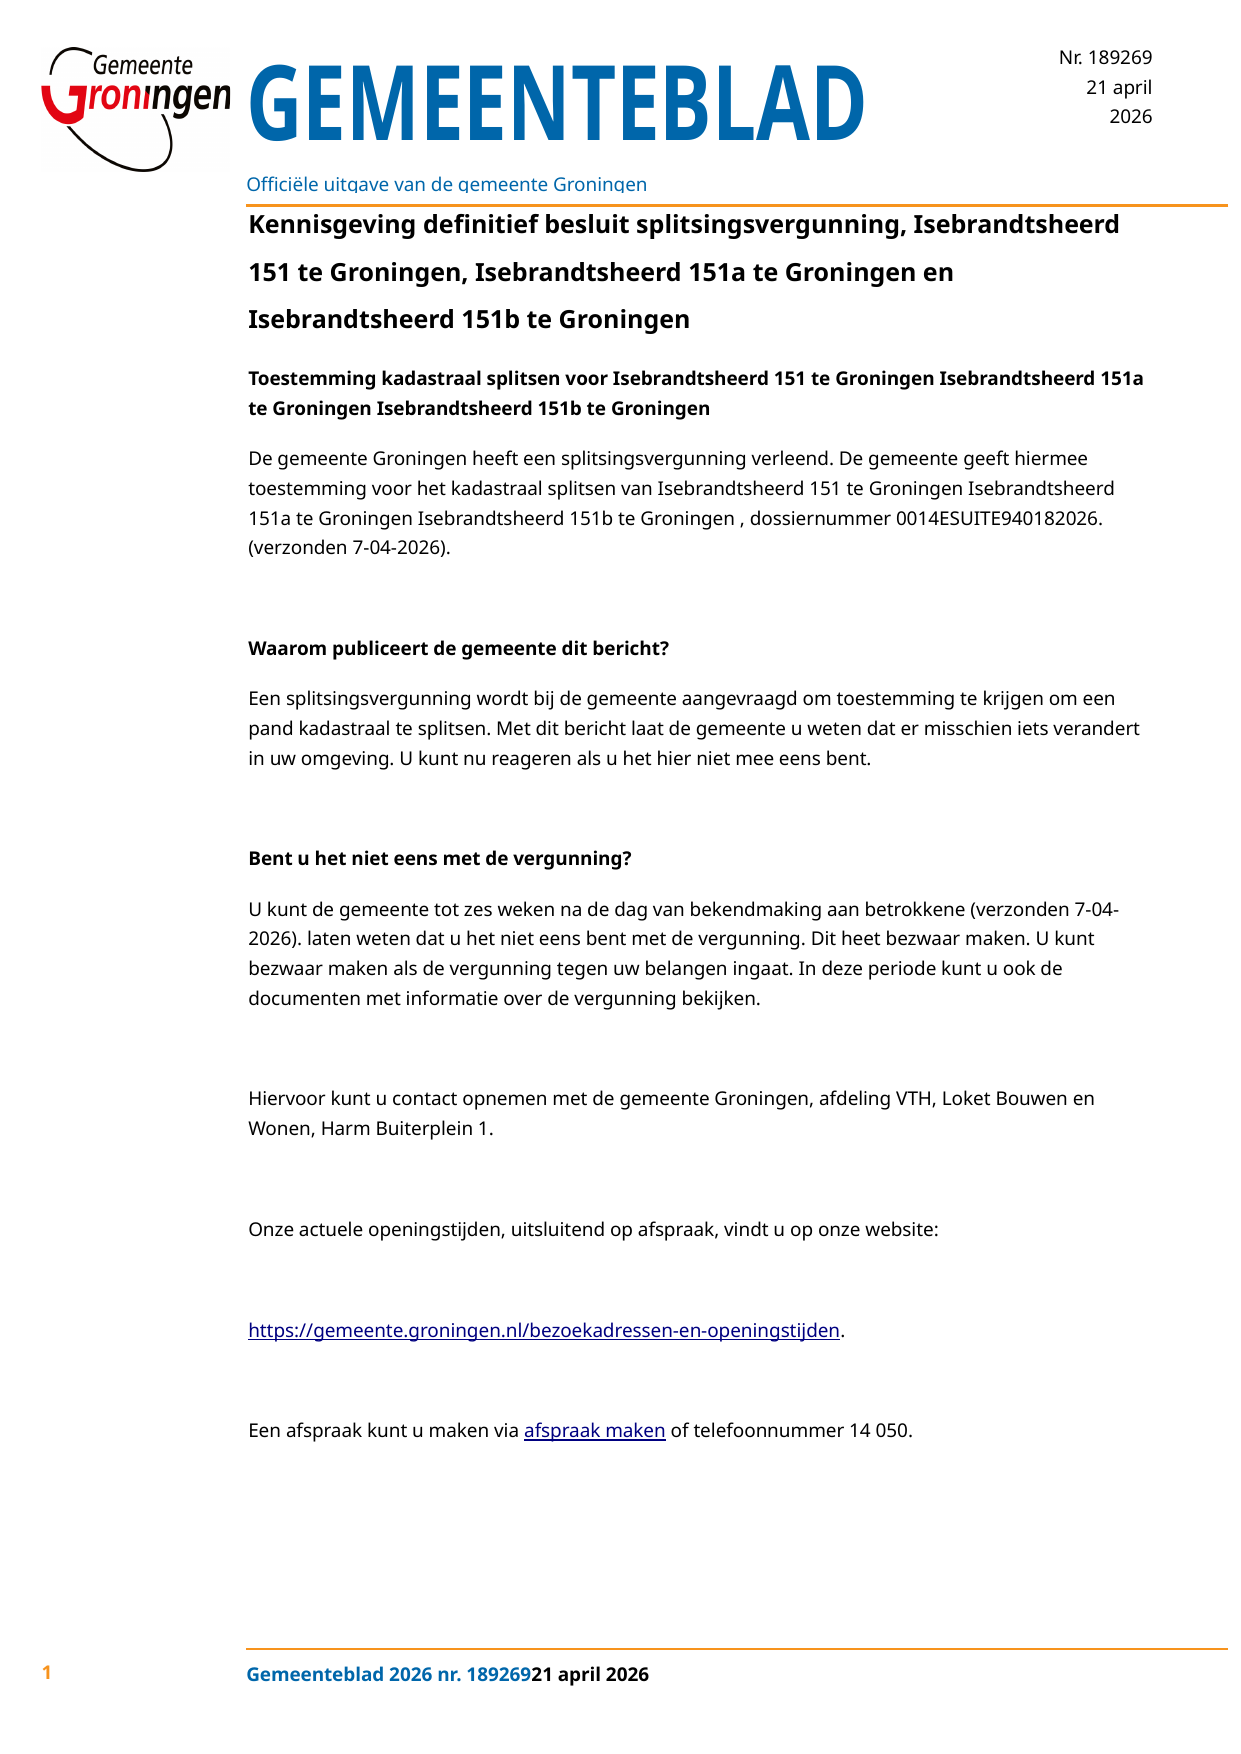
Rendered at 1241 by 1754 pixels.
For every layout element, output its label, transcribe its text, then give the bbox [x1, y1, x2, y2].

text Onze actuele openingstijden, uitsluitend op afspraak, vindt u op onze website: [248, 1216, 1152, 1242]
text Waarom publiceert de gemeente dit bericht? [248, 635, 1152, 661]
text Kennisgeving definitief besluit splitsingsvergunning, Isebrandtsheerd 151 te Groningen, Isebrandtsheerd 151a te Groningen en Isebrandtsheerd 151b te Groningen [248, 207, 1152, 336]
picture [41, 47, 231, 172]
text De gemeente Groningen heeft een splitsingsvergunning verleend. De gemeente geeft hiermee toestemming voor het kadastraal splitsen van Isebrandtsheerd 151 te Groningen Isebrandtsheerd 151a te Groningen Isebrandtsheerd 151b te Groningen , dossiernummer 0014ESUITE940182026. (verzonden 7-04-2026). [248, 446, 1152, 560]
text Een afspraak kunt u maken via afspraak maken of telefoonnummer 14 050. [248, 1418, 1152, 1443]
text Toestemming kadastraal splitsen voor Isebrandtsheerd 151 te Groningen Isebrandtsheerd 151a te Groningen Isebrandtsheerd 151b te Groningen [248, 366, 1152, 421]
text Hiervoor kunt u contact opnemen met de gemeente Groningen, afdeling VTH, Loket Bouwen en Wonen, Harm Buiterplein 1. [248, 1086, 1152, 1141]
text Bent u het niet eens met de vergunning? [248, 846, 1152, 871]
text Een splitsingsvergunning wordt bij de gemeente aangevraagd om toestemming te krijgen om een pand kadastraal te splitsen. Met dit bericht laat de gemeente u weten dat er misschien iets verandert in uw omgeving. U kunt nu reageren als u het hier niet mee eens bent. [248, 686, 1152, 770]
text https://gemeente.groningen.nl/bezoekadressen-en-openingstijden. [248, 1317, 1152, 1342]
text U kunt de gemeente tot zes weken na de dag van bekendmaking aan betrokkene (verzonden 7-04-2026). laten weten dat u het niet eens bent met de vergunning. Dit heet bezwaar maken. U kunt bezwaar maken als de vergunning tegen uw belangen ingaat. In deze periode kunt u ook de documenten met informatie over de vergunning bekijken. [248, 896, 1152, 1010]
